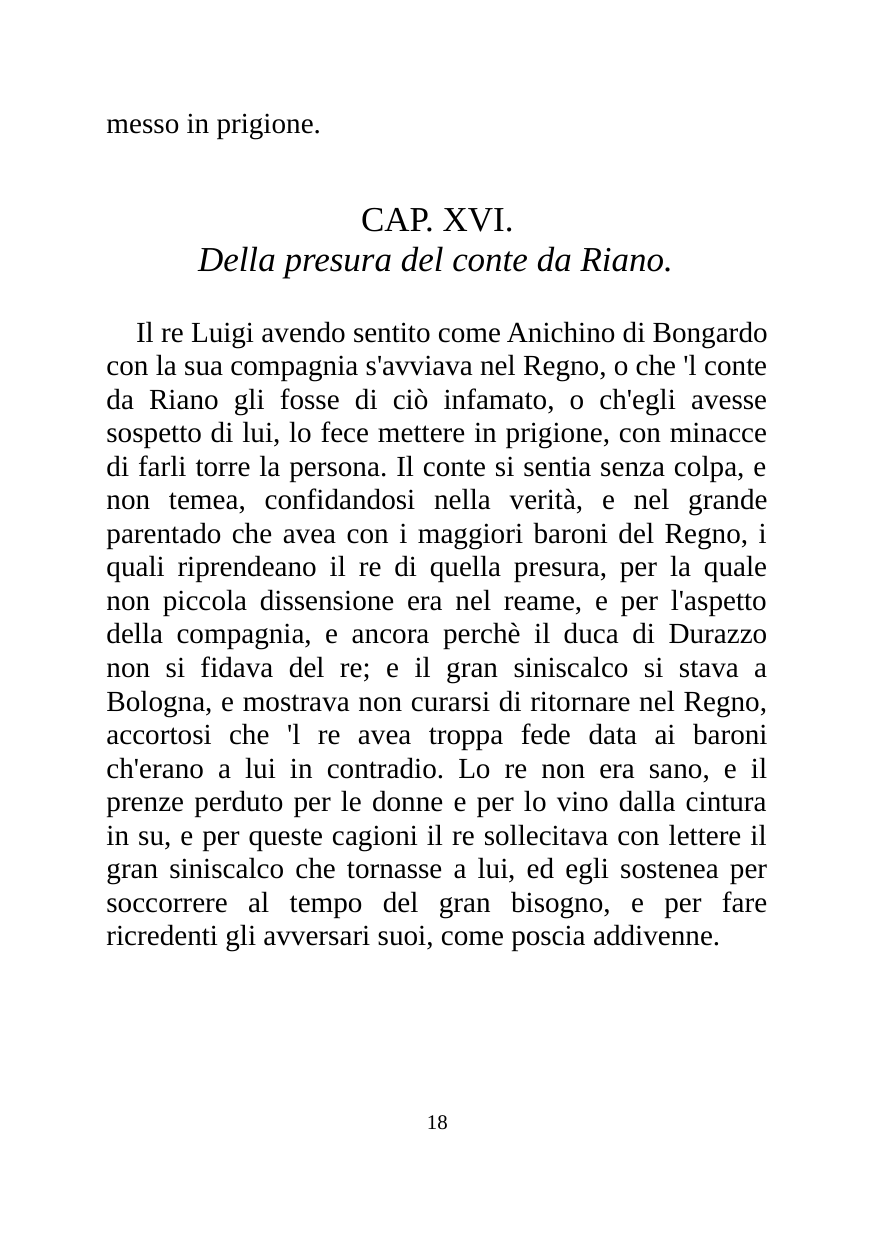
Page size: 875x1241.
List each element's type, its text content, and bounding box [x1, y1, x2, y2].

text Il re Luigi avendo sentito come Anichino di Bongardo con la sua compagnia s'avviava nel Regno, o che 'l conte da Riano gli fosse di ciò infamato, o ch'egli avesse sospetto di lui, lo fece mettere in prigione, con minacce di farli torre la persona. Il conte si sentia senza colpa, e non temea, confidandosi nella verità, e nel grande parentado che avea con i maggiori baroni del Regno, i quali riprendeano il re di quella presura, per la quale non piccola dissensione era nel reame, e per l'aspetto della compagnia, e ancora perchè il duca di Durazzo non si fidava del re; e il gran siniscalco si stava a Bologna, e mostrava non curarsi di ritornare nel Regno, accortosi che 'l re avea troppa fede data ai baroni ch'erano a lui in contradio. Lo re non era sano, e il prenze perduto per le donne e per lo vino dalla cintura in su, e per queste cagioni il re sollecitava con lettere il gran siniscalco che tornasse a lui, ed egli sostenea per soccorrere al tempo del gran bisogno, e per fare ricredenti gli avversari suoi, come poscia addivenne. [106, 315, 768, 952]
subtitle CAP. XVI. Della presura del conte da Riano. [106, 199, 768, 279]
text messo in prigione. [106, 106, 768, 140]
